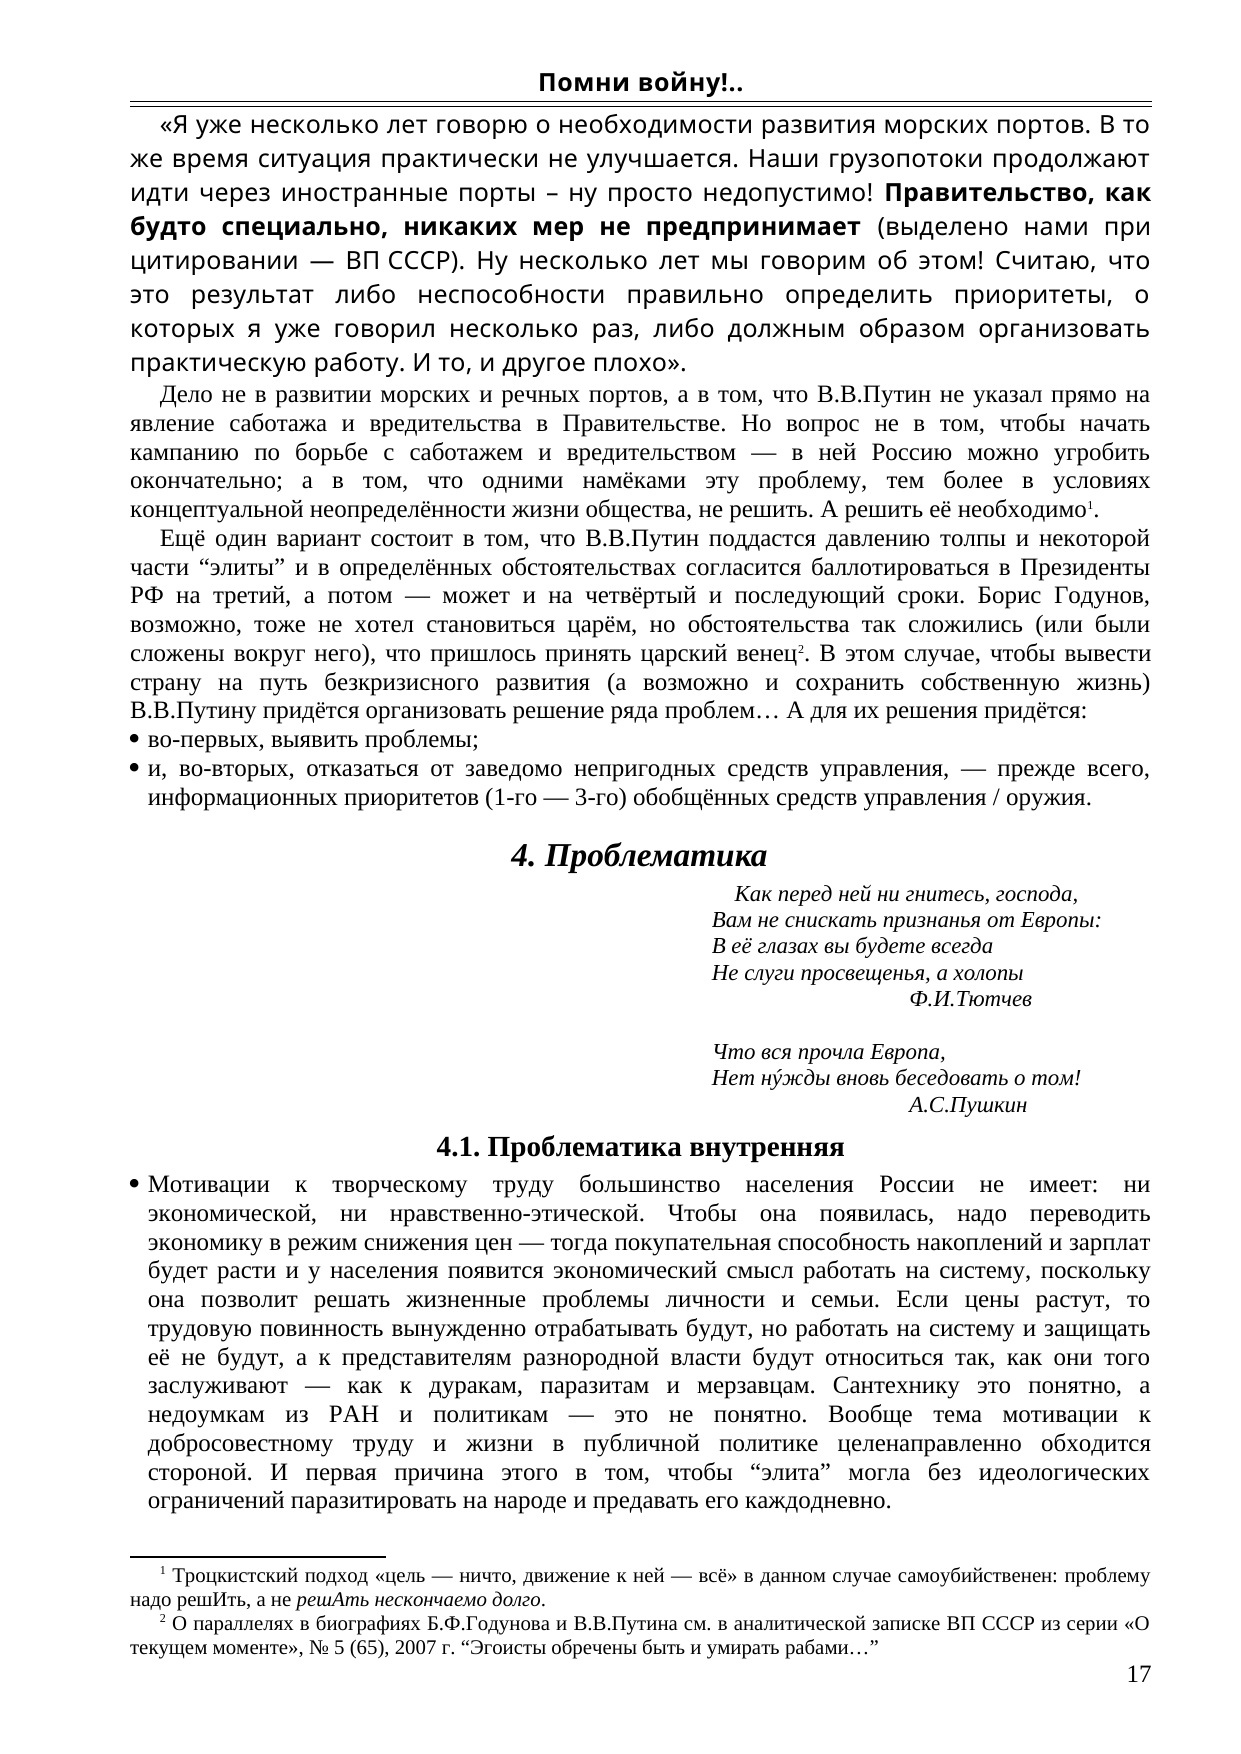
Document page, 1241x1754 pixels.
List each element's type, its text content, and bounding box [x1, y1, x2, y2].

text Вам не снискать признанья от Европы: [342, 906, 1152, 933]
text Что вся прочла Европа, [712, 1038, 1152, 1064]
list Мотивации к творческому труду большинство населения России не имеет: ни экономической, ни нравственно-этической. Чтобы она появилась, надо переводить экономику в режим снижения цен — тогда покупательная способность накоплений и зарплат будет расти и у населения появится экономический смысл работать на систему, поскольку она позволит решать жизненные проблемы личности и семьи. Если цены растут, то трудовую повинность вынужденно отрабатывать будут, но работать на систему и защищать её не будут, а к представителям разнородной власти будут относиться так, как они того заслуживают — как к дуракам, паразитам и мерзавцам. Сантехнику это понятно, а недоумкам из РАН и политикам — это не понятно. Вообще тема мотивации к добросовестному труду и жизни в публичной политике целенаправленно обходится стороной. И первая причина этого в том, чтобы “элита” могла без идеологических ограничений паразитировать на народе и предавать его каждодневно. [130, 1169, 1152, 1514]
text Ф.И.Тютчев [540, 985, 1152, 1012]
text Как перед ней ни гнитесь, господа, [342, 880, 1152, 906]
text А.С.Пушкин [540, 1091, 1152, 1117]
list и, во-вторых, отказаться от заведомо непригодных средств управления, — прежде всего, информационных приоритетов (1‑го — 3‑го) обобщённых средств управления / оружия. [130, 753, 1152, 810]
list во-первых, выявить проблемы; [130, 724, 1152, 753]
text О параллелях в биографиях Б.Ф.Годунова и В.В.Путина см. в аналитической записке ВП СССР из серии «О текущем моменте», № 5 (65), 2007 г. “Эгоисты обречены быть и умирать рабами…” [130, 1611, 1152, 1659]
subtitle 4. Проблематика [130, 835, 1152, 874]
subtitle 4.1. Проблематика внутренняя [130, 1129, 1152, 1163]
text Ещё один вариант состоит в том, что В.В.Путин поддастся давлению толпы и некоторой части “элиты” и в определённых обстоятельствах согласится баллотироваться в Президенты РФ на третий, а потом — может и на четвёртый и последующий сроки. Борис Годунов, возможно, тоже не хотел становиться царём, но обстоятельства так сложились (или были сложены вокруг него), что пришлось принять царский венец. В этом случае, чтобы вывести страну на путь безкризисного развития (а возможно и сохранить собственную жизнь) В.В.Путину придётся организовать решение ряда проблем… А для их решения придётся: [130, 523, 1152, 724]
text Троцкистский подход «цель — ничто, движение к ней — всё» в данном случае самоубийственен: проблему надо решИть, а не решАть нескончаемо долго. [130, 1563, 1152, 1611]
text Дело не в развитии морских и речных портов, а в том, что В.В.Путин не указал прямо на явление саботажа и вредительства в Правительстве. Но вопрос не в том, чтобы начать кампанию по борьбе с саботажем и вредительством — в ней Россию можно угробить окончательно; а в том, что одними намёками эту проблему, тем более в условиях концептуальной неопределённости жизни общества, не решить. А решить её необходимо. [130, 379, 1152, 523]
text «Я уже несколько лет говорю о необходимости развития морских портов. В то же время ситуация практически не улучшается. Наши грузопотоки продолжают идти через иностранные порты – ну просто недопустимо! Правительство, как будто специально, никаких мер не предпринимает (выделено нами при цитировании — ВП СССР). Ну несколько лет мы говорим об этом! Считаю, что это результат либо неспособности правильно определить приоритеты, о которых я уже говорил несколько раз, либо должным образом организовать практическую работу. И то, и другое плохо». [130, 107, 1152, 379]
text В её глазах вы будете всегда [342, 933, 1152, 959]
text Не слуги просвещенья, а холопы [342, 959, 1152, 985]
text Нет нýжды вновь беседовать о том! [712, 1064, 1152, 1091]
